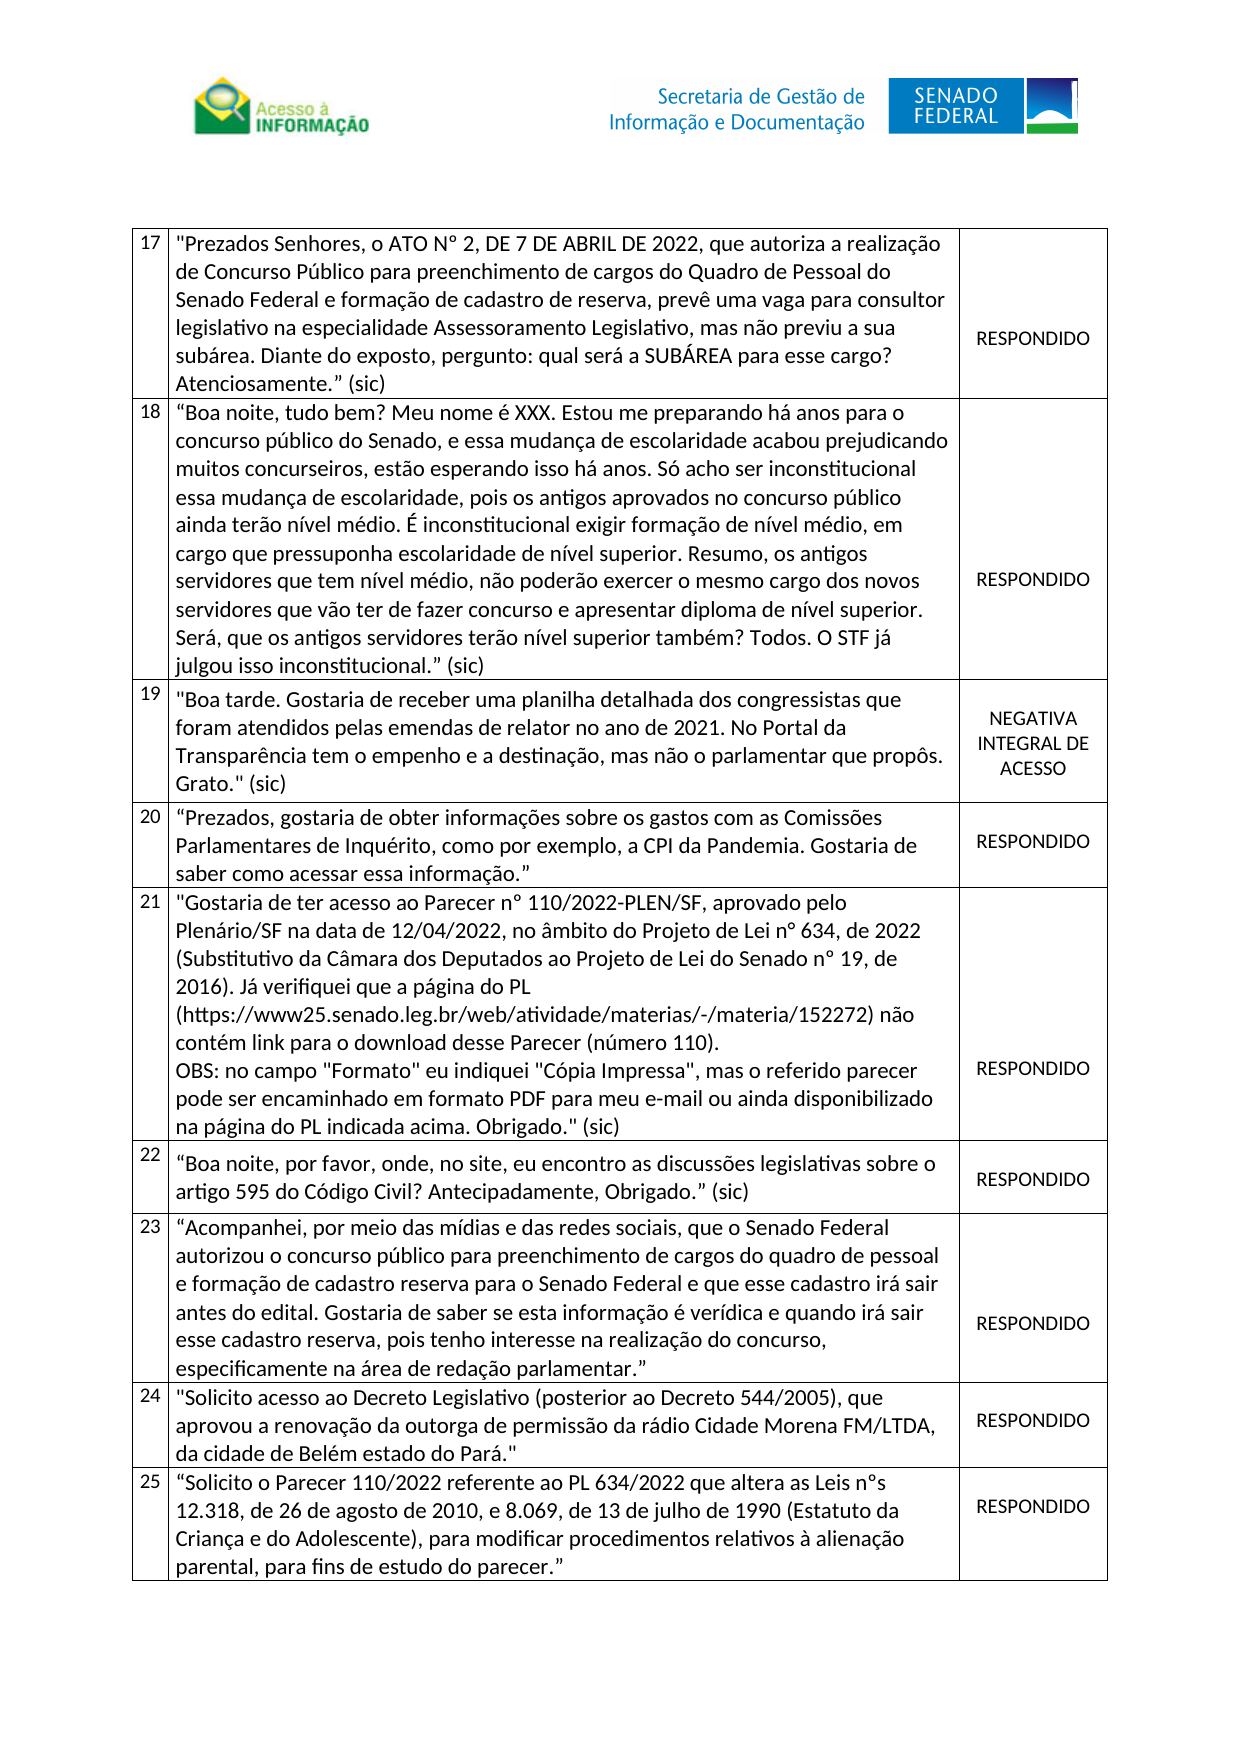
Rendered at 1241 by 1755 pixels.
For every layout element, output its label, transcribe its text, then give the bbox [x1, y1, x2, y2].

table_cell 20 [133, 803, 168, 887]
table_cell RESPONDIDO [960, 1141, 1107, 1212]
table_cell “Boa noite, por favor, onde, no site, eu encontro as discussões legislativas sobre o artigo 595 do Código Civil? Antecipadamente, Obrigado.” (sic) [169, 1141, 959, 1212]
table_cell “Boa noite, tudo bem? Meu nome é XXX. Estou me preparando há anos para o concurso público do Senado, e essa mudança de escolaridade acabou prejudicando muitos concurseiros, estão esperando isso há anos. Só acho ser inconstitucional essa mudança de escolaridade, pois os antigos aprovados no concurso público ainda terão nível médio. É inconstitucional exigir formação de nível médio, em cargo que pressuponha escolaridade de nível superior. Resumo, os antigos servidores que tem nível médio, não poderão exercer o mesmo cargo dos novos servidores que vão ter de fazer concurso e apresentar diploma de nível superior. Será, que os antigos servidores terão nível superior também? Todos. O STF já julgou isso inconstitucional.” (sic) [169, 399, 959, 679]
table_cell 22 [133, 1141, 168, 1212]
table_cell "Gostaria de ter acesso ao Parecer nº 110/2022-PLEN/SF, aprovado pelo Plenário/SF na data de 12/04/2022, no âmbito do Projeto de Lei n° 634, de 2022 (Substitutivo da Câmara dos Deputados ao Projeto de Lei do Senado nº 19, de 2016). Já verifiquei que a página do PL (https://www25.senado.leg.br/web/atividade/materias/-/materia/152272) não contém link para o download desse Parecer (número 110). OBS: no campo "Formato" eu indiquei "Cópia Impressa", mas o referido parecer pode ser encaminhado em formato PDF para meu e-mail ou ainda disponibilizado na página do PL indicada acima. Obrigado." (sic) [169, 888, 959, 1140]
table_cell 21 [133, 888, 168, 1140]
table_cell 25 [133, 1468, 168, 1580]
table_cell 24 [133, 1383, 168, 1467]
table_cell RESPONDIDO [960, 888, 1107, 1140]
table_cell RESPONDIDO [960, 229, 1107, 397]
table_cell RESPONDIDO [960, 1214, 1107, 1382]
table_cell RESPONDIDO [960, 1468, 1107, 1580]
table_cell "Solicito acesso ao Decreto Legislativo (posterior ao Decreto 544/2005), que aprovou a renovação da outorga de permissão da rádio Cidade Morena FM/LTDA, da cidade de Belém estado do Pará." [169, 1383, 959, 1467]
table_cell 17 [133, 229, 168, 397]
table_cell 23 [133, 1214, 168, 1382]
table_cell RESPONDIDO [960, 399, 1107, 679]
table_cell “Acompanhei, por meio das mídias e das redes sociais, que o Senado Federal autorizou o concurso público para preenchimento de cargos do quadro de pessoal e formação de cadastro reserva para o Senado Federal e que esse cadastro irá sair antes do edital. Gostaria de saber se esta informação é verídica e quando irá sair esse cadastro reserva, pois tenho interesse na realização do concurso, especificamente na área de redação parlamentar.” [169, 1214, 959, 1382]
table_cell RESPONDIDO [960, 1383, 1107, 1467]
table_cell “Solicito o Parecer 110/2022 referente ao PL 634/2022 que altera as Leis nºs 12.318, de 26 de agosto de 2010, e 8.069, de 13 de julho de 1990 (Estatuto da Criança e do Adolescente), para modificar procedimentos relativos à alienação parental, para fins de estudo do parecer.” [169, 1468, 959, 1580]
table_cell 18 [133, 399, 168, 679]
table_cell "Boa tarde. Gostaria de receber uma planilha detalhada dos congressistas que foram atendidos pelas emendas de relator no ano de 2021. No Portal da Transparência tem o empenho e a destinação, mas não o parlamentar que propôs. Grato." (sic) [169, 680, 959, 802]
table_cell NEGATIVA INTEGRAL DE ACESSO [960, 680, 1107, 802]
table_cell 19 [133, 680, 168, 802]
table_cell “Prezados, gostaria de obter informações sobre os gastos com as Comissões Parlamentares de Inquérito, como por exemplo, a CPI da Pandemia. Gostaria de saber como acessar essa informação.” [169, 803, 959, 887]
table_cell RESPONDIDO [960, 803, 1107, 887]
table_cell "Prezados Senhores, o ATO Nº 2, DE 7 DE ABRIL DE 2022, que autoriza a realização de Concurso Público para preenchimento de cargos do Quadro de Pessoal do Senado Federal e formação de cadastro de reserva, prevê uma vaga para consultor legislativo na especialidade Assessoramento Legislativo, mas não previu a sua subárea. Diante do exposto, pergunto: qual será a SUBÁREA para esse cargo? Atenciosamente.” (sic) [169, 229, 959, 397]
